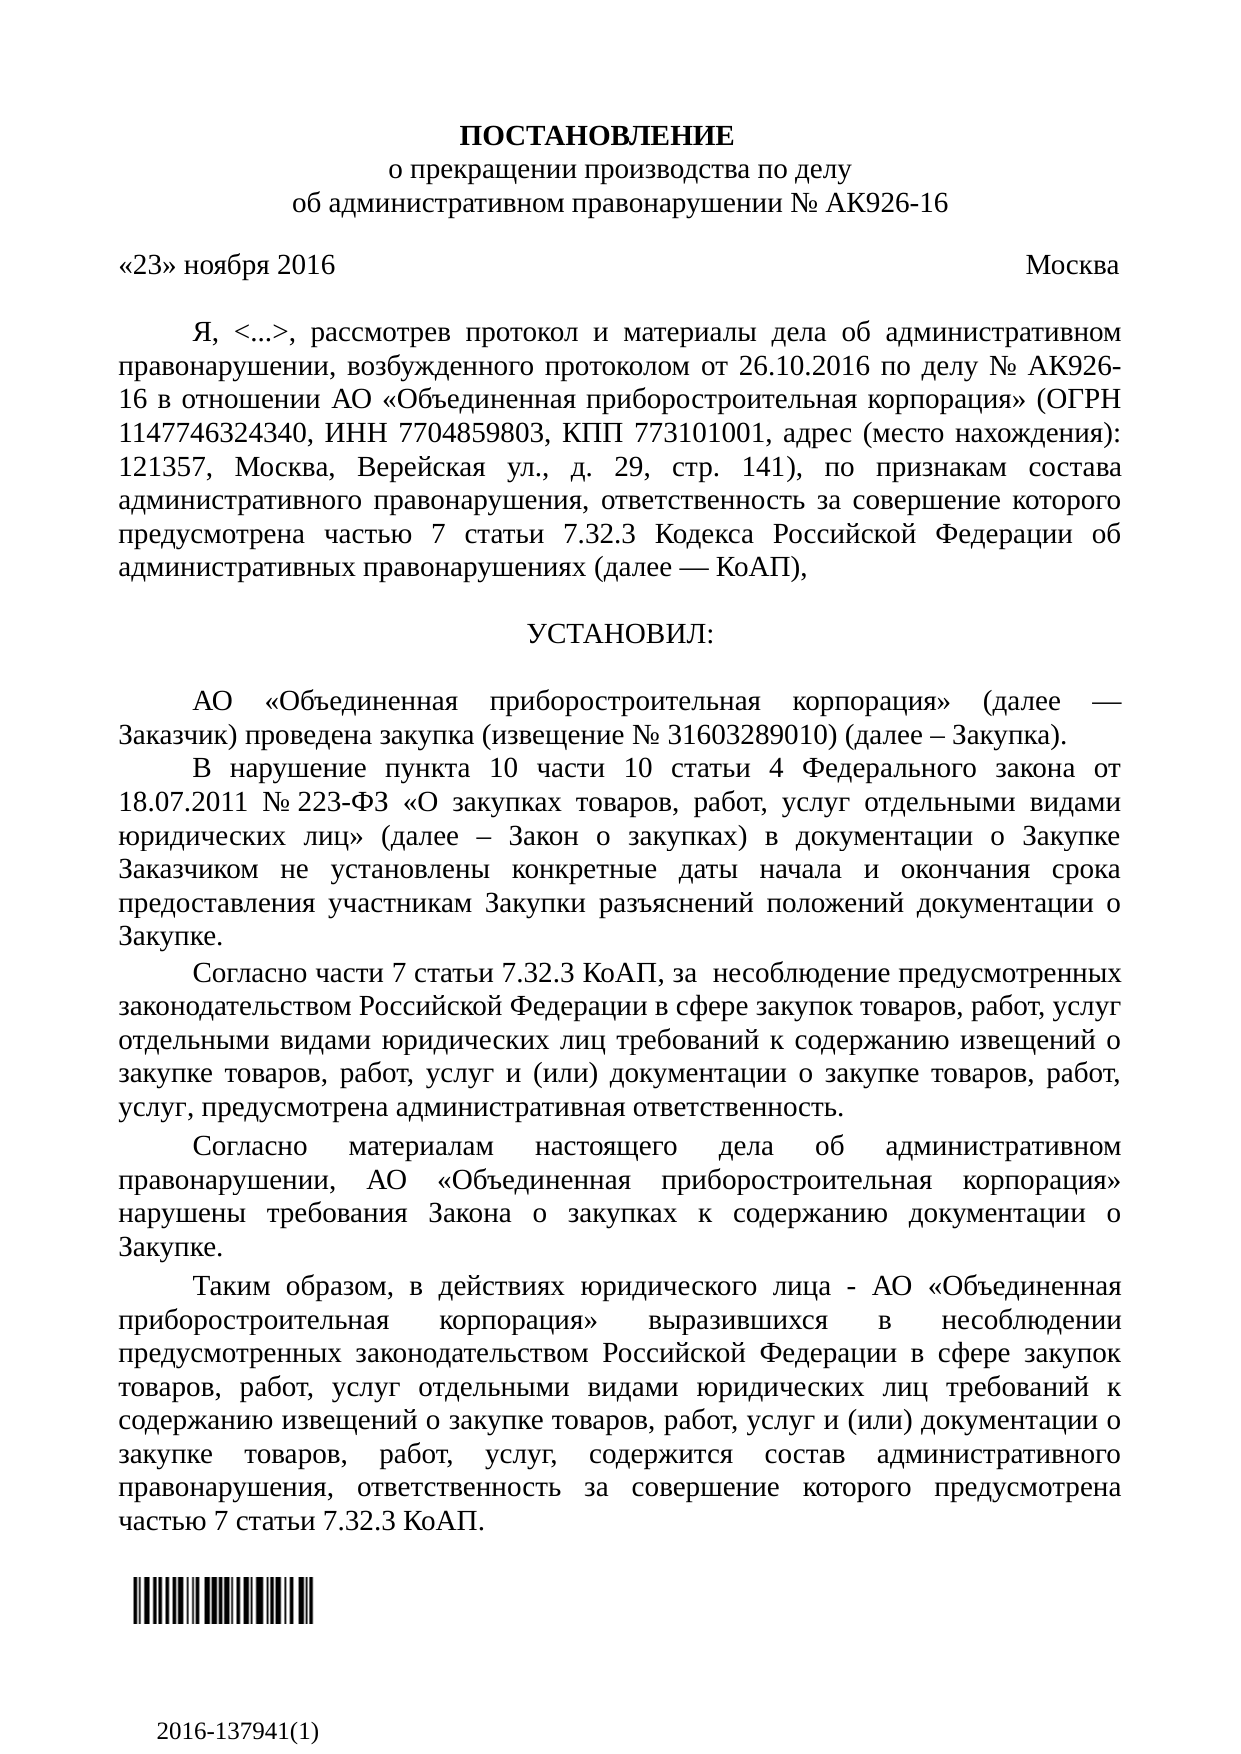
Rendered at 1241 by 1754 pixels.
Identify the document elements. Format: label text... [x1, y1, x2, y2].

text Согласно материалам настоящего дела об административном правонарушении, АО «Объединенная приборостроительная корпорация» нарушены требования Закона о закупках к содержанию документации о Закупке. [118, 1128, 1122, 1262]
text АО «Объединенная приборостроительная корпорация» (далее — Заказчик) проведена закупка (извещение № 31603289010) (далее – Закупка). [118, 683, 1122, 751]
text о прекращении производства по делу [118, 152, 1122, 185]
text об административном правонарушении № АК926-16 [118, 185, 1122, 219]
text Согласно части 7 статьи 7.32.3 КоАП, за несоблюдение предусмотренных законодательством Российской Федерации в сфере закупок товаров, работ, услуг отдельными видами юридических лиц требований к содержанию извещений о закупке товаров, работ, услуг и (или) документации о закупке товаров, работ, услуг, предусмотрена административная ответственность. [118, 955, 1122, 1122]
text ПОСТАНОВЛЕНИЕ [117, 118, 1078, 152]
text Таким образом, в действиях юридического лица - АО «Объединенная приборостроительная корпорация» выразившихся в несоблюдении предусмотренных законодательством Российской Федерации в сфере закупок товаров, работ, услуг отдельными видами юридических лиц требований к содержанию извещений о закупке товаров, работ, услуг и (или) документации о закупке товаров, работ, услуг, содержится состав административного правонарушения, ответственность за совершение которого предусмотрена частью 7 статьи 7.32.3 КоАП. [118, 1268, 1122, 1537]
picture [118, 1577, 331, 1624]
text «23» ноября 2016 Москва [118, 247, 1122, 281]
text Я, <...>, рассмотрев протокол и материалы дела об административном правонарушении, возбужденного протоколом от 26.10.2016 по делу № АК926-16 в отношении АО «Объединенная приборостроительная корпорация» (ОГРН 1147746324340, ИНН 7704859803, КПП 773101001, адрес (место нахождения): 121357, Москва, Верейская ул., д. 29, стр. 141), по признакам состава административного правонарушения, ответственность за совершение которого предусмотрена частью 7 статьи 7.32.3 Кодекса Российской Федерации об административных правонарушениях (далее — КоАП), [118, 314, 1122, 583]
text В нарушение пункта 10 части 10 статьи 4 Федерального закона от 18.07.2011 № 223-ФЗ «О закупках товаров, работ, услуг отдельными видами юридических лиц» (далее – Закон о закупках) в документации о Закупке Заказчиком не установлены конкретные даты начала и окончания срока предоставления участникам Закупки разъяснений положений документации о Закупке. [118, 751, 1122, 952]
text УСТАНОВИЛ: [118, 616, 1122, 650]
